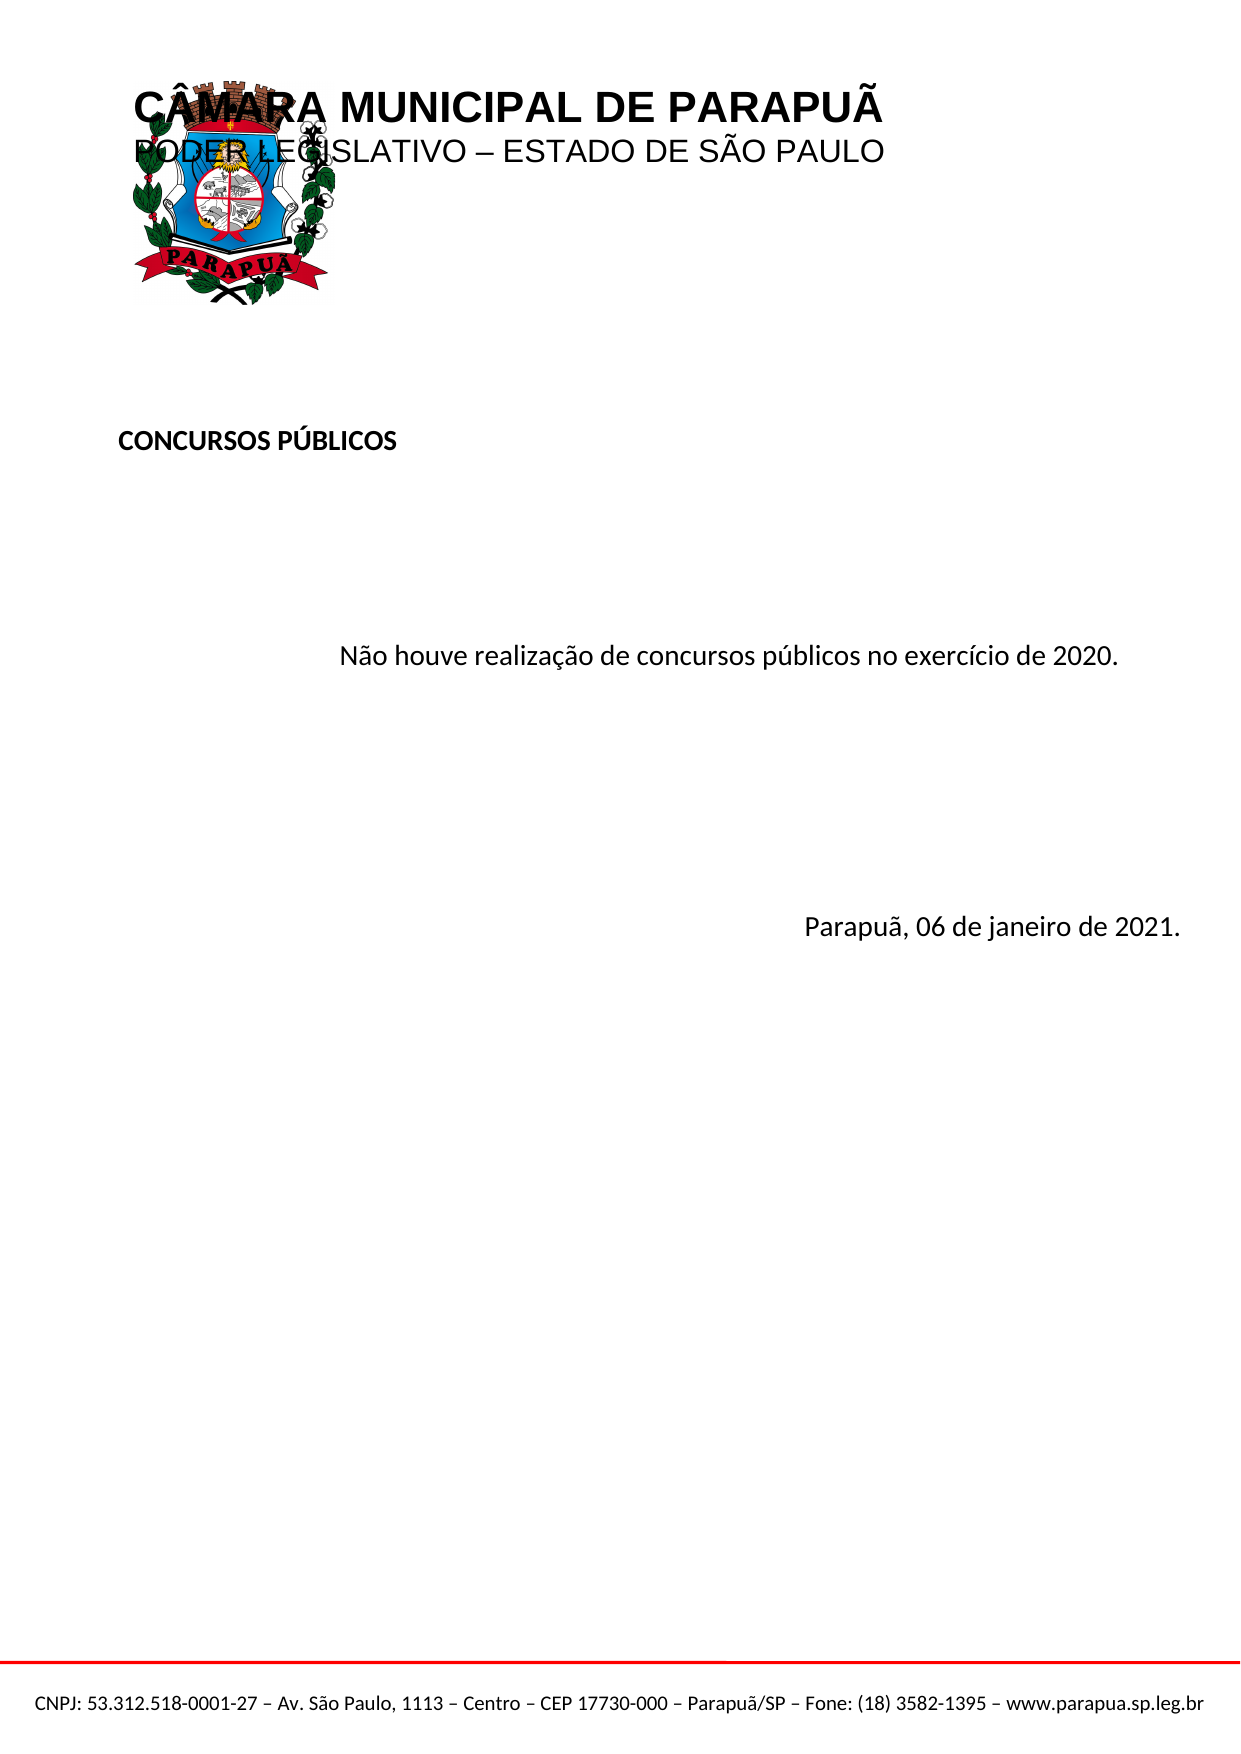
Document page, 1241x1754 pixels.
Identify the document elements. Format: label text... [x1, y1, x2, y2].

subtitle CONCURSOS PÚBLICOS [118, 422, 1181, 458]
subtitle Não houve realização de concursos públicos no exercício de 2020. [118, 637, 1181, 673]
picture [133, 81, 336, 305]
text Parapuã, 06 de janeiro de 2021. [118, 908, 1181, 944]
